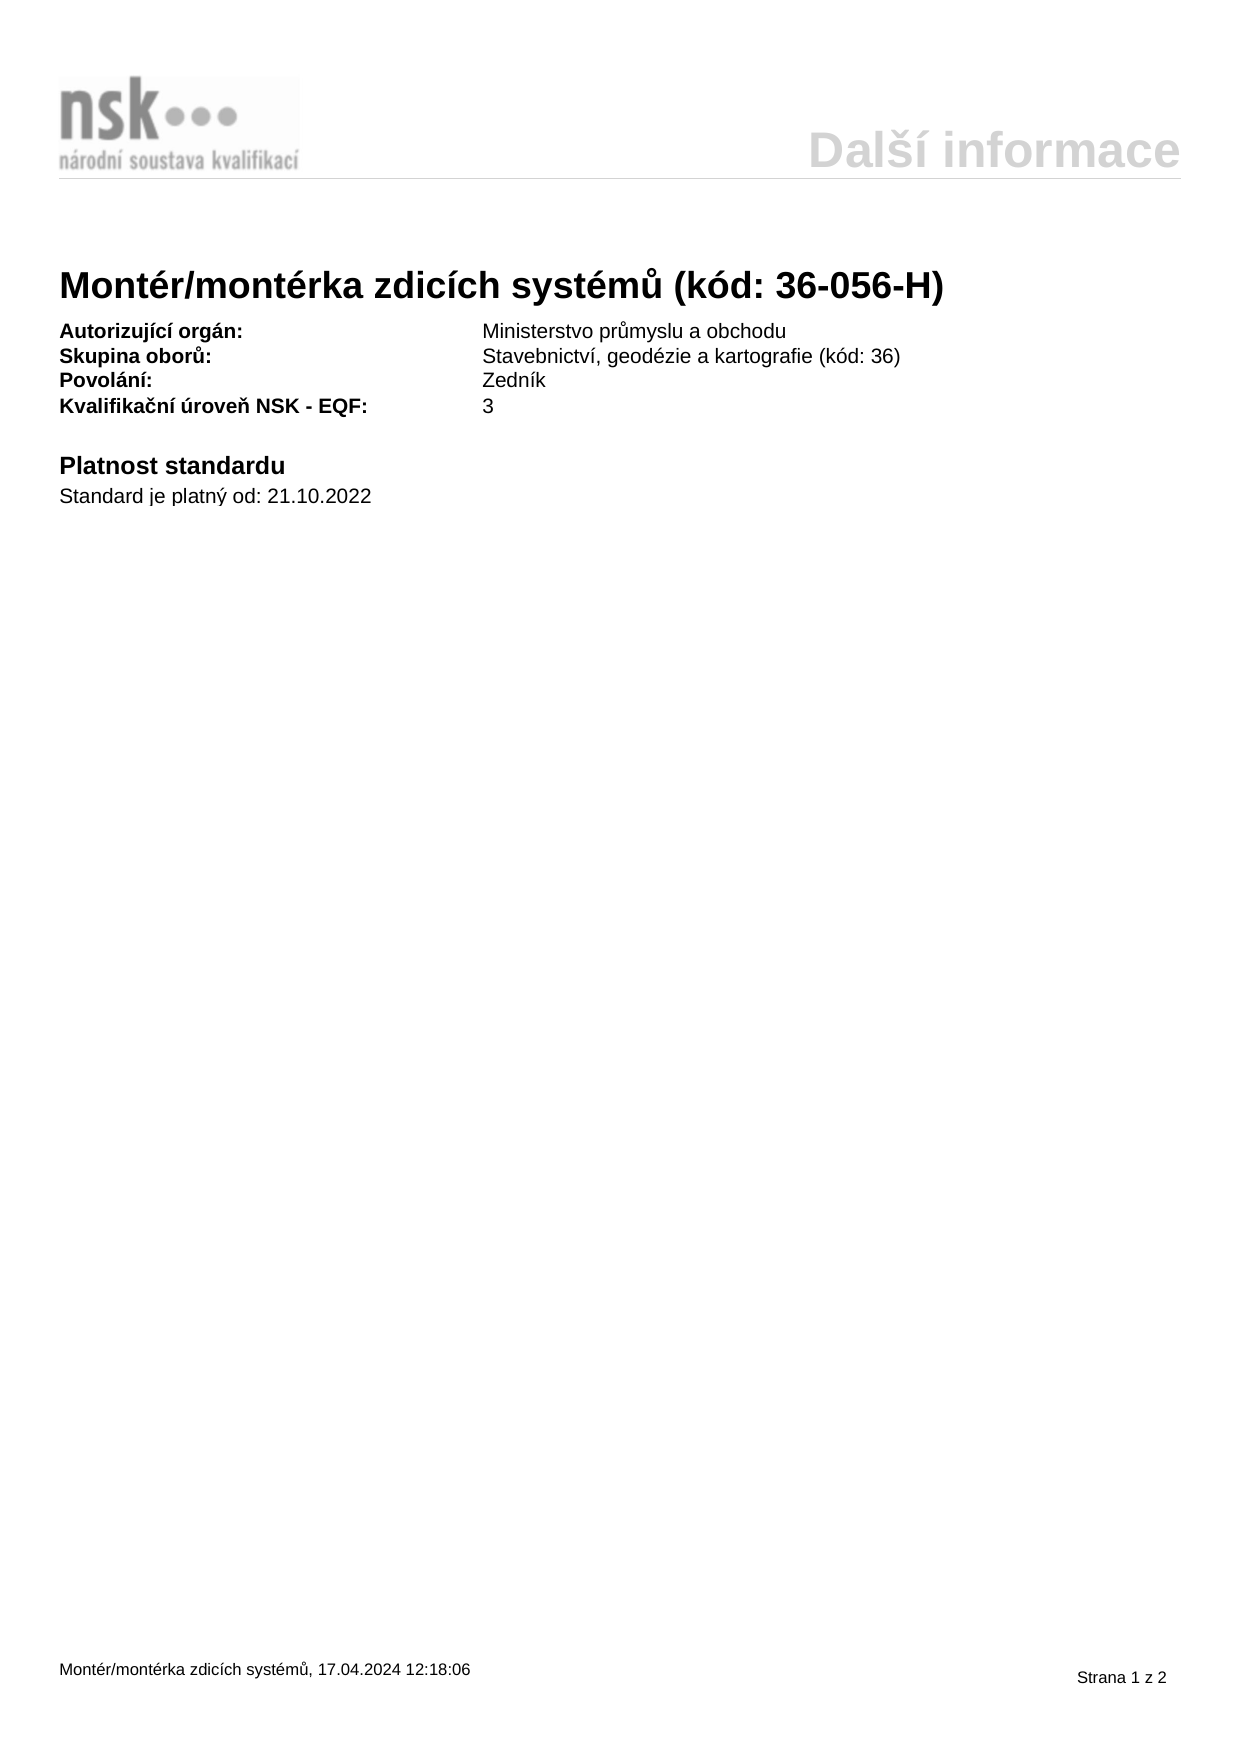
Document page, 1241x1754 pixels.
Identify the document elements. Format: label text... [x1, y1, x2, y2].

table_cell [482, 806, 619, 1106]
table_cell [619, 172, 627, 178]
table_cell [59, 196, 119, 224]
table_cell [482, 506, 619, 806]
table_cell [627, 806, 861, 1106]
table_cell [482, 1384, 619, 1659]
table_cell [1167, 806, 1181, 1106]
table_cell [627, 506, 861, 806]
table_cell [482, 418, 619, 447]
table_cell [119, 506, 482, 806]
table_cell [482, 196, 619, 224]
table_cell [482, 1106, 619, 1383]
table_cell [619, 806, 627, 1106]
table_cell [619, 307, 627, 319]
table_cell Montér/montérka zdicích systémů (kód: 36-056-H) [59, 224, 1181, 307]
table_cell [482, 172, 619, 178]
table_cell [1167, 1384, 1181, 1659]
table_cell [1167, 1106, 1181, 1383]
table_cell [861, 1106, 1167, 1383]
table_cell [119, 172, 482, 178]
table_cell [59, 179, 1181, 196]
table_cell [1167, 196, 1181, 224]
table_cell [861, 307, 1167, 319]
table_cell [619, 1384, 627, 1659]
table_header Další informace [627, 59, 1181, 178]
table_cell [619, 506, 627, 806]
table_cell Zedník [482, 368, 1181, 393]
table_cell Skupina oborů: [59, 344, 482, 368]
picture [58, 59, 620, 172]
table_cell [861, 506, 1167, 806]
table_cell [627, 1384, 861, 1659]
table_cell Standard je platný od: 21.10.2022 [59, 484, 1181, 506]
table_header [620, 59, 627, 172]
table_cell [482, 307, 619, 319]
table_cell 3 [482, 394, 1181, 417]
table_cell [1167, 1660, 1181, 1696]
table_cell [619, 1106, 627, 1383]
table_cell Autorizující orgán: [59, 319, 482, 343]
table_cell [119, 1384, 482, 1659]
table_cell [861, 196, 1167, 224]
table_cell [861, 418, 1167, 447]
table_cell [627, 196, 861, 224]
table_cell [861, 806, 1167, 1106]
table_cell Platnost standardu [59, 448, 1181, 483]
table_cell [59, 1106, 119, 1383]
table_cell Ministerstvo průmyslu a obchodu [482, 319, 1181, 344]
table_cell [119, 806, 482, 1106]
table_cell [59, 307, 119, 319]
table_cell [627, 307, 861, 319]
table_cell [627, 1106, 861, 1383]
table_cell Strana 1 z 2 [861, 1660, 1167, 1696]
table_cell [1167, 506, 1181, 806]
table_cell [1167, 418, 1181, 447]
table_cell [1167, 307, 1181, 319]
table_cell [59, 172, 119, 178]
table_cell [627, 418, 861, 447]
table_cell [119, 307, 482, 319]
table_cell Kvalifikační úroveň NSK - EQF: [59, 394, 482, 417]
table_cell Stavebnictví, geodézie a kartografie (kód: 36) [482, 344, 1181, 368]
table_cell [59, 506, 119, 806]
table_cell [619, 418, 627, 447]
table_cell [619, 196, 627, 224]
table_cell Povolání: [59, 368, 482, 392]
table_cell [59, 806, 119, 1106]
table_cell [119, 418, 482, 447]
table_cell Montér/montérka zdicích systémů, 17.04.2024 12:18:06 [59, 1660, 861, 1696]
table_cell [59, 1384, 119, 1659]
table_cell [119, 196, 482, 224]
table_cell [861, 1384, 1167, 1659]
table_cell [119, 1106, 482, 1383]
table_cell [59, 418, 119, 447]
